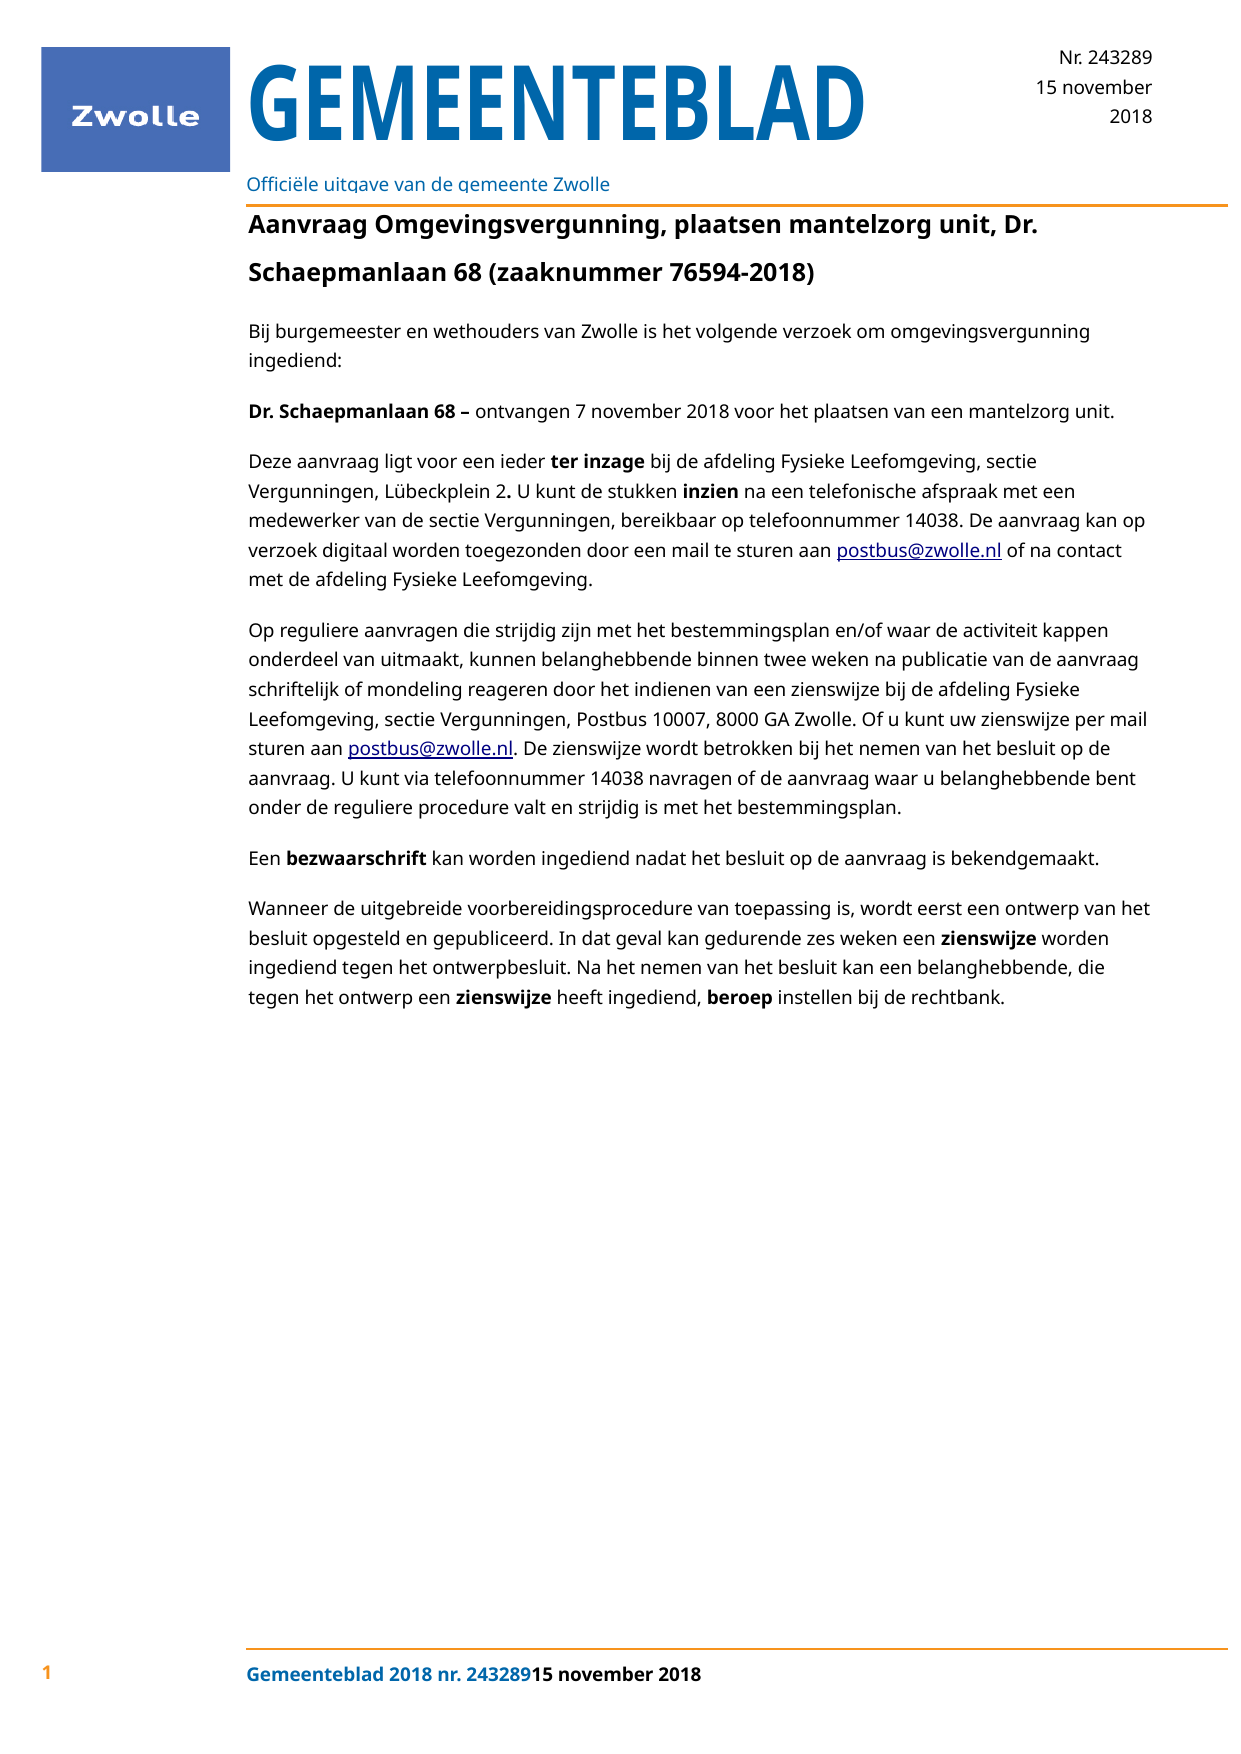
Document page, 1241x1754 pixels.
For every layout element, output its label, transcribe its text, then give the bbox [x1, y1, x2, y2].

text Een bezwaarschrift kan worden ingediend nadat het besluit op de aanvraag is bekendgemaakt. [248, 845, 1152, 871]
text Deze aanvraag ligt voor een ieder ter inzage bij de afdeling Fysieke Leefomgeving, sectie Vergunningen, Lübeckplein 2. U kunt de stukken inzien na een telefonische afspraak met een medewerker van de sectie Vergunningen, bereikbaar op telefoonnummer 14038. De aanvraag kan op verzoek digitaal worden toegezonden door een mail te sturen aan postbus@zwolle.nl of na contact met de afdeling Fysieke Leefomgeving. [248, 448, 1152, 592]
text Wanneer de uitgebreide voorbereidingsprocedure van toepassing is, wordt eerst een ontwerp van het besluit opgesteld en gepubliceerd. In dat geval kan gedurende zes weken een zienswijze worden ingediend tegen het ontwerpbesluit. Na het nemen van het besluit kan een belanghebbende, die tegen het ontwerp een zienswijze heeft ingediend, beroep instellen bij de rechtbank. [248, 895, 1152, 1010]
text Dr. Schaepmanlaan 68 – ontvangen 7 november 2018 voor het plaatsen van een mantelzorg unit. [248, 398, 1152, 424]
text Bij burgemeester en wethouders van Zwolle is het volgende verzoek om omgevingsvergunning ingediend: [248, 318, 1152, 373]
text Op reguliere aanvragen die strijdig zijn met het bestemmingsplan en/of waar de activiteit kappen onderdeel van uitmaakt, kunnen belanghebbende binnen twee weken na publicatie van de aanvraag schriftelijk of mondeling reageren door het indienen van een zienswijze bij de afdeling Fysieke Leefomgeving, sectie Vergunningen, Postbus 10007, 8000 GA Zwolle. Of u kunt uw zienswijze per mail sturen aan postbus@zwolle.nl. De zienswijze wordt betrokken bij het nemen van het besluit op de aanvraag. U kunt via telefoonnummer 14038 navragen of de aanvraag waar u belanghebbende bent onder de reguliere procedure valt en strijdig is met het bestemmingsplan. [248, 617, 1152, 820]
text Aanvraag Omgevingsvergunning, plaatsen mantelzorg unit, Dr. Schaepmanlaan 68 (zaaknummer 76594-2018) [248, 207, 1152, 288]
picture [41, 47, 231, 172]
